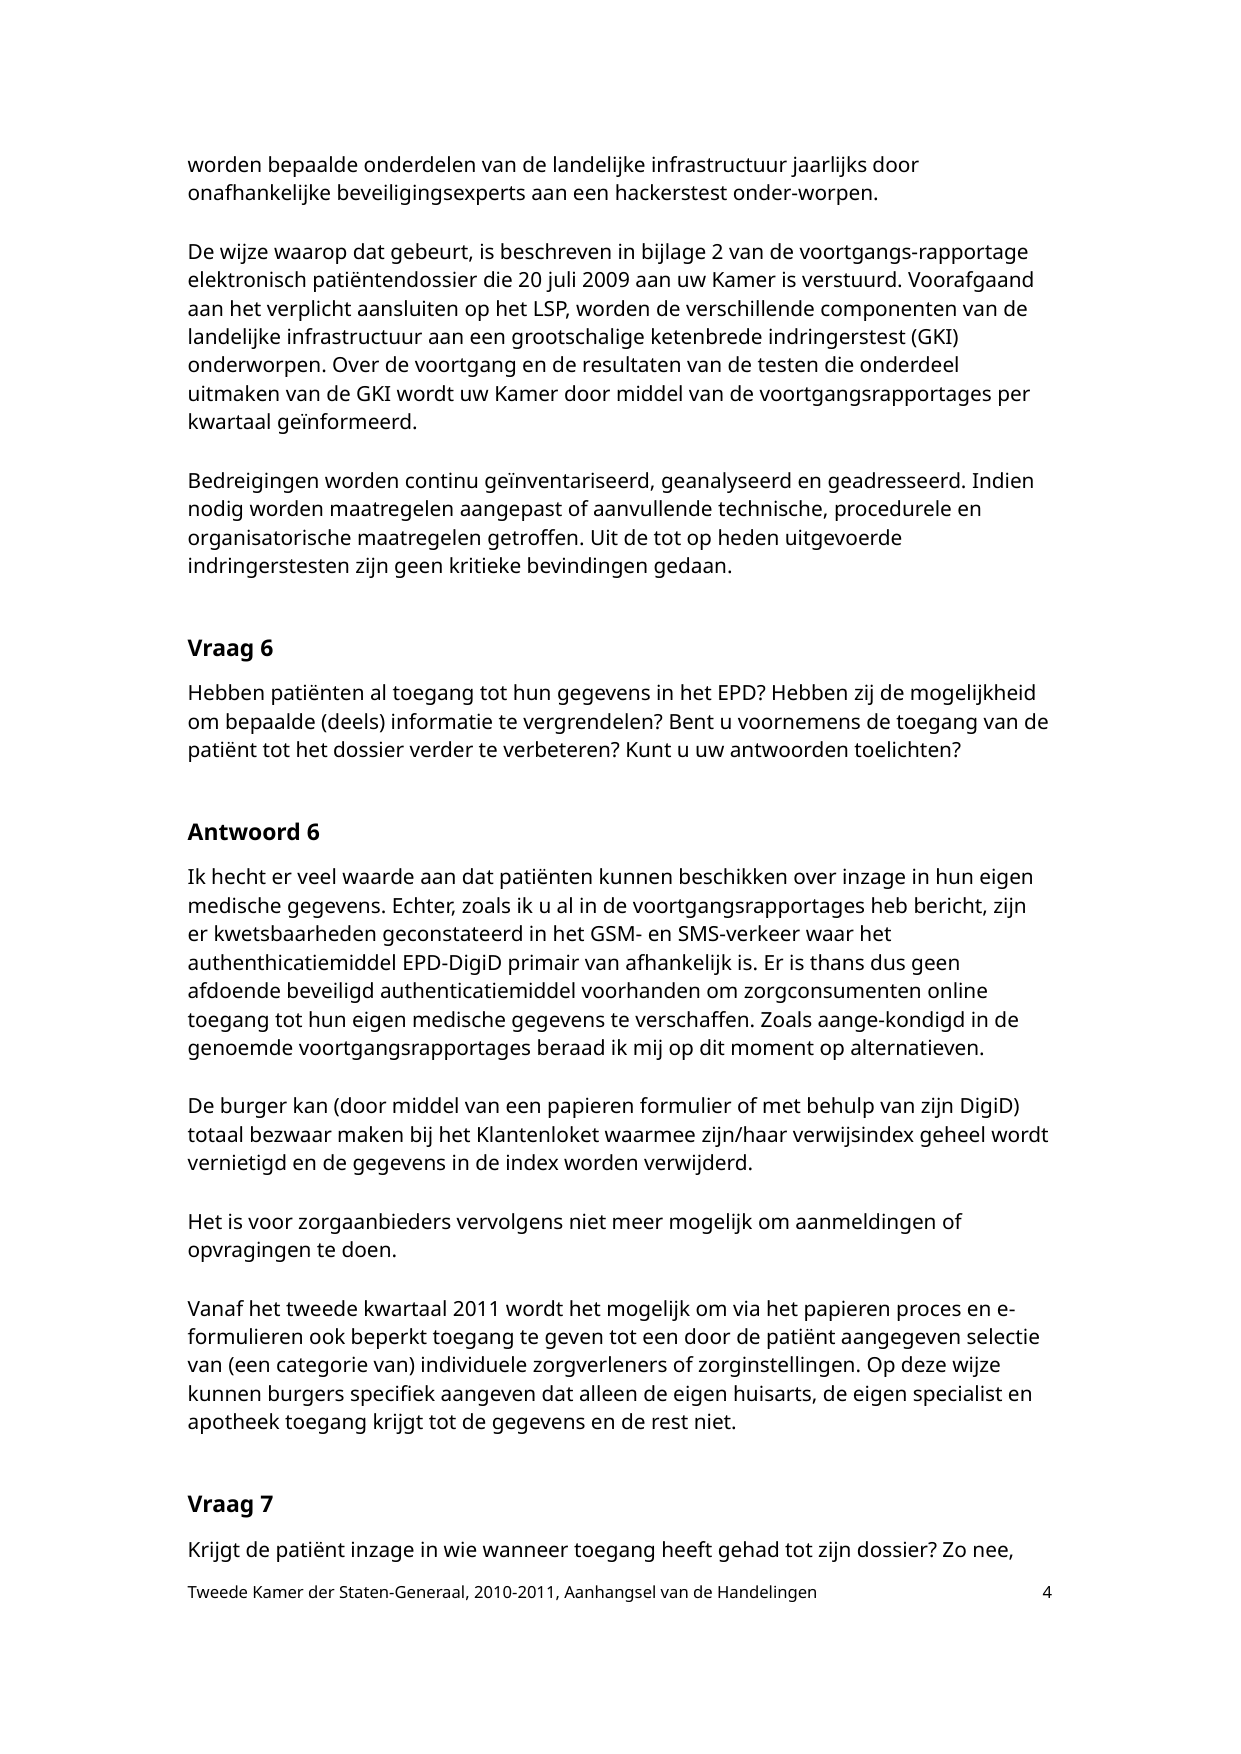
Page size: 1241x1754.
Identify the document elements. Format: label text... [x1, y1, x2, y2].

subtitle Antwoord 6 [187, 816, 1053, 847]
text Krijgt de patiënt inzage in wie wanneer toegang heeft gehad tot zijn dossier? Zo nee, [187, 1535, 1053, 1563]
text Het is voor zorgaanbieders vervolgens niet meer mogelijk om aanmeldingen of opvragingen te doen. [187, 1207, 1053, 1264]
text De wijze waarop dat gebeurt, is beschreven in bijlage 2 van de voortgangs-rapportage elektronisch patiëntendossier die 20 juli 2009 aan uw Kamer is verstuurd. Voorafgaand aan het verplicht aansluiten op het LSP, worden de verschillende componenten van de landelijke infrastructuur aan een grootschalige ketenbrede indringerstest (GKI) onderworpen. Over de voortgang en de resultaten van de testen die onderdeel uitmaken van de GKI wordt uw Kamer door middel van de voortgangsrapportages per kwartaal geïnformeerd. [187, 237, 1053, 436]
text Ik hecht er veel waarde aan dat patiënten kunnen beschikken over inzage in hun eigen medische gegevens. Echter, zoals ik u al in de voortgangsrapportages heb bericht, zijn er kwetsbaarheden geconstateerd in het GSM- en SMS-verkeer waar het authenthicatiemiddel EPD-DigiD primair van afhankelijk is. Er is thans dus geen afdoende beveiligd authenticatiemiddel voorhanden om zorgconsumenten online toegang tot hun eigen medische gegevens te verschaffen. Zoals aange-kondigd in de genoemde voortgangsrapportages beraad ik mij op dit moment op alternatieven. [187, 862, 1053, 1062]
text Bedreigingen worden continu geïnventariseerd, geanalyseerd en geadresseerd. Indien nodig worden maatregelen aangepast of aanvullende technische, procedurele en organisatorische maatregelen getroffen. Uit de tot op heden uitgevoerde indringerstesten zijn geen kritieke bevindingen gedaan. [187, 466, 1053, 580]
text Vanaf het tweede kwartaal 2011 wordt het mogelijk om via het papieren proces en e-formulieren ook beperkt toegang te geven tot een door de patiënt aangegeven selectie van (een categorie van) individuele zorgverleners of zorginstellingen. Op deze wijze kunnen burgers specifiek aangeven dat alleen de eigen huisarts, de eigen specialist en apotheek toegang krijgt tot de gegevens en de rest niet. [187, 1294, 1053, 1436]
text De burger kan (door middel van een papieren formulier of met behulp van zijn DigiD) totaal bezwaar maken bij het Klantenloket waarmee zijn/haar verwijsindex geheel wordt vernietigd en de gegevens in de index worden verwijderd. [187, 1092, 1053, 1177]
subtitle Vraag 7 [187, 1488, 1053, 1520]
text Hebben patiënten al toegang tot hun gegevens in het EPD? Hebben zij de mogelijkheid om bepaalde (deels) informatie te vergrendelen? Bent u voornemens de toegang van de patiënt tot het dossier verder te verbeteren? Kunt u uw antwoorden toelichten? [187, 678, 1053, 764]
subtitle Vraag 6 [187, 632, 1053, 663]
text worden bepaalde onderdelen van de landelijke infrastructuur jaarlijks door onafhankelijke beveiligingsexperts aan een hackerstest onder-worpen. [187, 150, 1053, 207]
